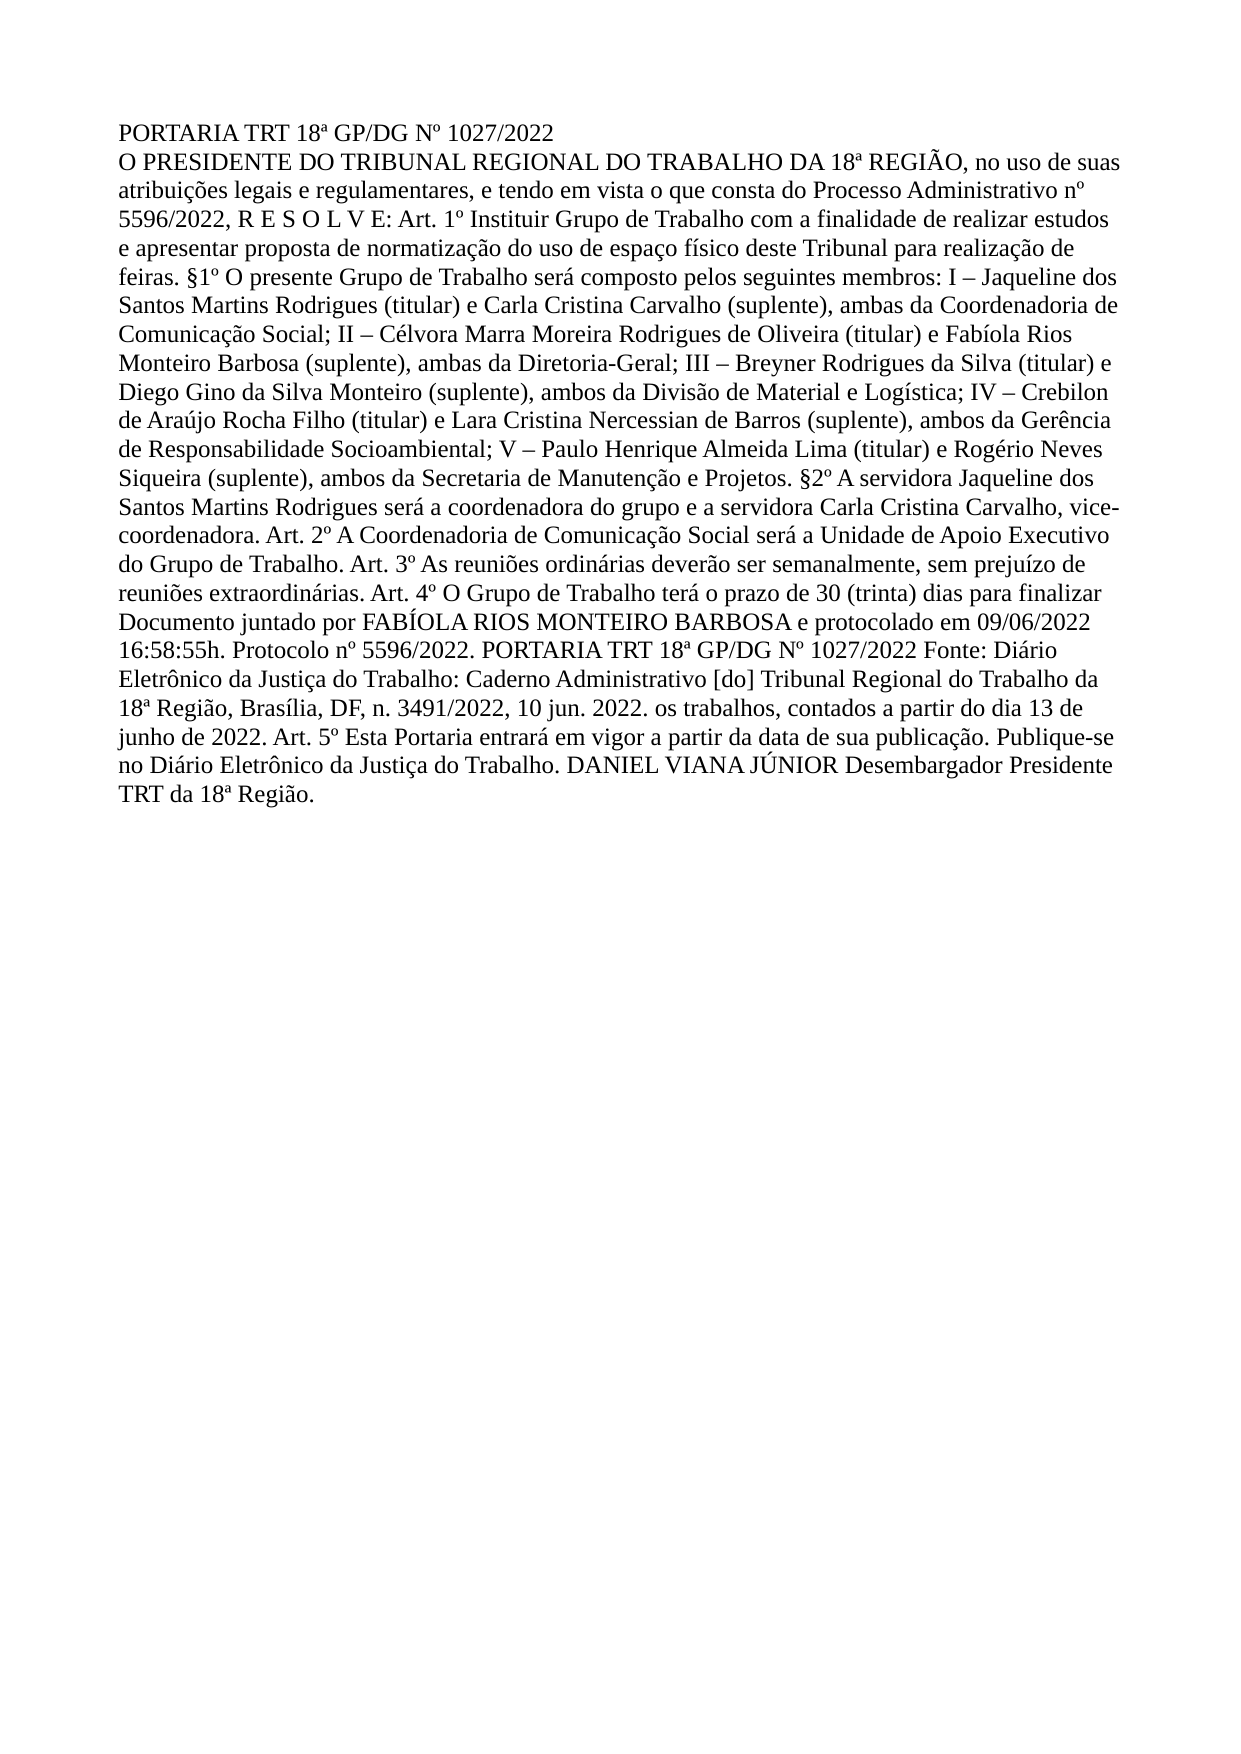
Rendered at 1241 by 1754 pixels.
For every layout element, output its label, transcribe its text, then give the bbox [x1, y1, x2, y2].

text PORTARIA TRT 18ª GP/DG Nº 1027/2022 [118, 118, 1122, 147]
text O PRESIDENTE DO TRIBUNAL REGIONAL DO TRABALHO DA 18ª REGIÃO, no uso de suas atribuições legais e regulamentares, e tendo em vista o que consta do Processo Administrativo nº 5596/2022, R E S O L V E: Art. 1º Instituir Grupo de Trabalho com a finalidade de realizar estudos e apresentar proposta de normatização do uso de espaço físico deste Tribunal para realização de feiras. §1º O presente Grupo de Trabalho será composto pelos seguintes membros: I – Jaqueline dos Santos Martins Rodrigues (titular) e Carla Cristina Carvalho (suplente), ambas da Coordenadoria de Comunicação Social; II – Célvora Marra Moreira Rodrigues de Oliveira (titular) e Fabíola Rios Monteiro Barbosa (suplente), ambas da Diretoria-Geral; III – Breyner Rodrigues da Silva (titular) e Diego Gino da Silva Monteiro (suplente), ambos da Divisão de Material e Logística; IV – Crebilon de Araújo Rocha Filho (titular) e Lara Cristina Nercessian de Barros (suplente), ambos da Gerência de Responsabilidade Socioambiental; V – Paulo Henrique Almeida Lima (titular) e Rogério Neves Siqueira (suplente), ambos da Secretaria de Manutenção e Projetos. §2º A servidora Jaqueline dos Santos Martins Rodrigues será a coordenadora do grupo e a servidora Carla Cristina Carvalho, vice-coordenadora. Art. 2º A Coordenadoria de Comunicação Social será a Unidade de Apoio Executivo do Grupo de Trabalho. Art. 3º As reuniões ordinárias deverão ser semanalmente, sem prejuízo de reuniões extraordinárias. Art. 4º O Grupo de Trabalho terá o prazo de 30 (trinta) dias para finalizar Documento juntado por FABÍOLA RIOS MONTEIRO BARBOSA e protocolado em 09/06/2022 16:58:55h. Protocolo nº 5596/2022. PORTARIA TRT 18ª GP/DG Nº 1027/2022 Fonte: Diário Eletrônico da Justiça do Trabalho: Caderno Administrativo [do] Tribunal Regional do Trabalho da 18ª Região, Brasília, DF, n. 3491/2022, 10 jun. 2022. os trabalhos, contados a partir do dia 13 de junho de 2022. Art. 5º Esta Portaria entrará em vigor a partir da data de sua publicação. Publique-se no Diário Eletrônico da Justiça do Trabalho. DANIEL VIANA JÚNIOR Desembargador Presidente TRT da 18ª Região. [118, 147, 1122, 808]
